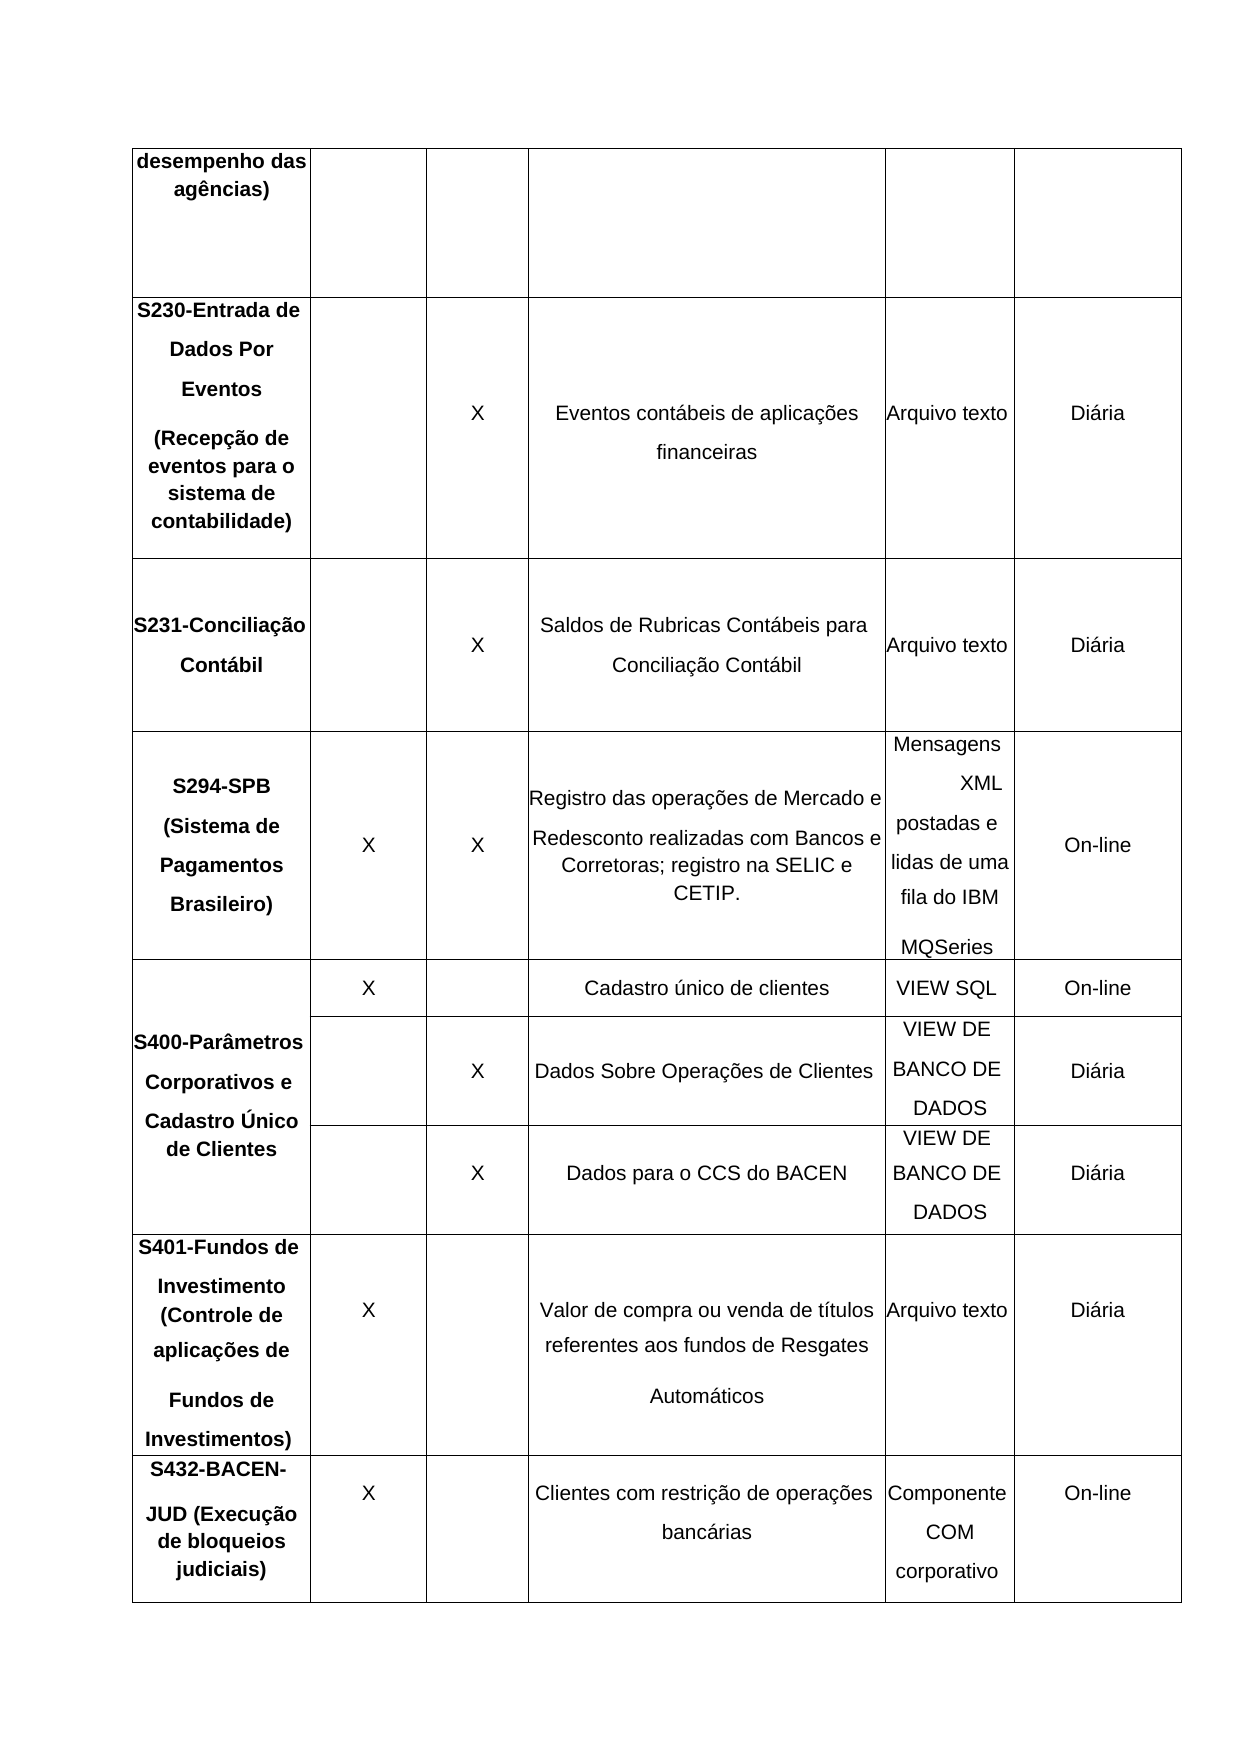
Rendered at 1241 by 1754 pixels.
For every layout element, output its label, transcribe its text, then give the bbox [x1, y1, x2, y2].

table_cell X [427, 1160, 528, 1234]
table_cell S400-Parâmetros Corporativos e Cadastro Único de Clientes [133, 960, 310, 1160]
table_cell [311, 1160, 426, 1234]
table_cell Diária [1015, 559, 1181, 731]
table_cell S231-Conciliação Contábil [133, 559, 310, 731]
table_cell X [311, 960, 426, 1016]
table_cell Arquivo texto [886, 559, 1014, 731]
table_cell Diária [1015, 401, 1181, 558]
table_cell [529, 1126, 885, 1160]
table_cell X [311, 732, 426, 958]
table_cell Eventos contábeis de aplicações financeiras [529, 401, 885, 558]
table_cell [1015, 149, 1181, 297]
table_cell BANCO DE DADOS [886, 1160, 1014, 1234]
table_cell [427, 1235, 528, 1298]
table_cell [427, 1298, 528, 1455]
table_cell Saldos de Rubricas Contábeis para Conciliação Contábil [529, 559, 885, 731]
table_cell VIEW DE BANCO DE DADOS [886, 1017, 1014, 1125]
table_cell [529, 1235, 885, 1298]
table_cell [311, 1456, 426, 1480]
table_cell On-line [1015, 960, 1181, 1016]
table_cell [311, 149, 426, 297]
table_cell [529, 298, 885, 401]
table_cell S401-Fundos de Investimento [133, 1235, 310, 1298]
table_cell [311, 1235, 426, 1298]
table_cell Arquivo texto [886, 1298, 1014, 1455]
table_cell [133, 1160, 310, 1234]
table_cell Cadastro único de clientes [529, 960, 885, 1016]
table_cell (Controle de aplicações de Fundos de Investimentos) [133, 1298, 310, 1455]
table_cell [529, 149, 885, 297]
table_cell X [427, 559, 528, 731]
table_cell Dados para o CCS do BACEN [529, 1160, 885, 1234]
table_cell Componente COM corporativo [886, 1480, 1014, 1602]
table_cell [886, 298, 1014, 401]
table_cell [311, 559, 426, 731]
table_cell [311, 1017, 426, 1125]
table_cell VIEW SQL [886, 960, 1014, 1016]
table_cell S230-Entrada de Dados Por Eventos [133, 298, 310, 401]
table_cell X [311, 1298, 426, 1455]
table_cell JUD (Execução de bloqueios judiciais) [133, 1480, 310, 1602]
table_cell X [427, 732, 528, 958]
table_cell X [311, 1480, 426, 1602]
table_cell [1015, 1235, 1181, 1298]
table_cell [886, 149, 1014, 297]
table_cell S432-BACEN- [133, 1456, 310, 1480]
table_cell Registro das operações de Mercado e Redesconto realizadas com Bancos e Corretoras; registro na SELIC e CETIP. [529, 732, 885, 958]
table_cell [311, 1126, 426, 1160]
table_cell (Recepção de eventos para o sistema de contabilidade) [133, 401, 310, 558]
table_cell [886, 1235, 1014, 1298]
table_cell [427, 960, 528, 1016]
table_cell [311, 401, 426, 558]
table_cell Mensagens XML postadas e lidas de uma fila do IBM MQSeries [886, 732, 1014, 958]
table_cell desempenho das agências) [133, 149, 310, 297]
table_cell S294-SPB (Sistema de Pagamentos Brasileiro) [133, 732, 310, 958]
table_cell On-line [1015, 732, 1181, 958]
table_cell Dados Sobre Operações de Clientes [529, 1017, 885, 1125]
table_cell [311, 298, 426, 401]
table_cell [1015, 298, 1181, 401]
table_cell [427, 1126, 528, 1160]
table_cell X [427, 401, 528, 558]
table_cell VIEW DE [886, 1126, 1014, 1160]
table_cell On-line [1015, 1480, 1181, 1602]
table_cell [427, 1456, 528, 1480]
table_cell [1015, 1456, 1181, 1480]
table_cell [886, 1456, 1014, 1480]
table_cell Diária [1015, 1017, 1181, 1125]
table_cell Clientes com restrição de operações bancárias [529, 1480, 885, 1602]
table_cell [427, 1480, 528, 1602]
table_cell [1015, 1126, 1181, 1160]
table_cell [427, 149, 528, 297]
table_cell X [427, 1017, 528, 1125]
table_cell Arquivo texto [886, 401, 1014, 558]
table_cell Valor de compra ou venda de títulos referentes aos fundos de Resgates Automáticos [529, 1298, 885, 1455]
table_cell [529, 1456, 885, 1480]
table_cell [427, 298, 528, 401]
table_cell Diária [1015, 1160, 1181, 1234]
table_cell Diária [1015, 1298, 1181, 1455]
